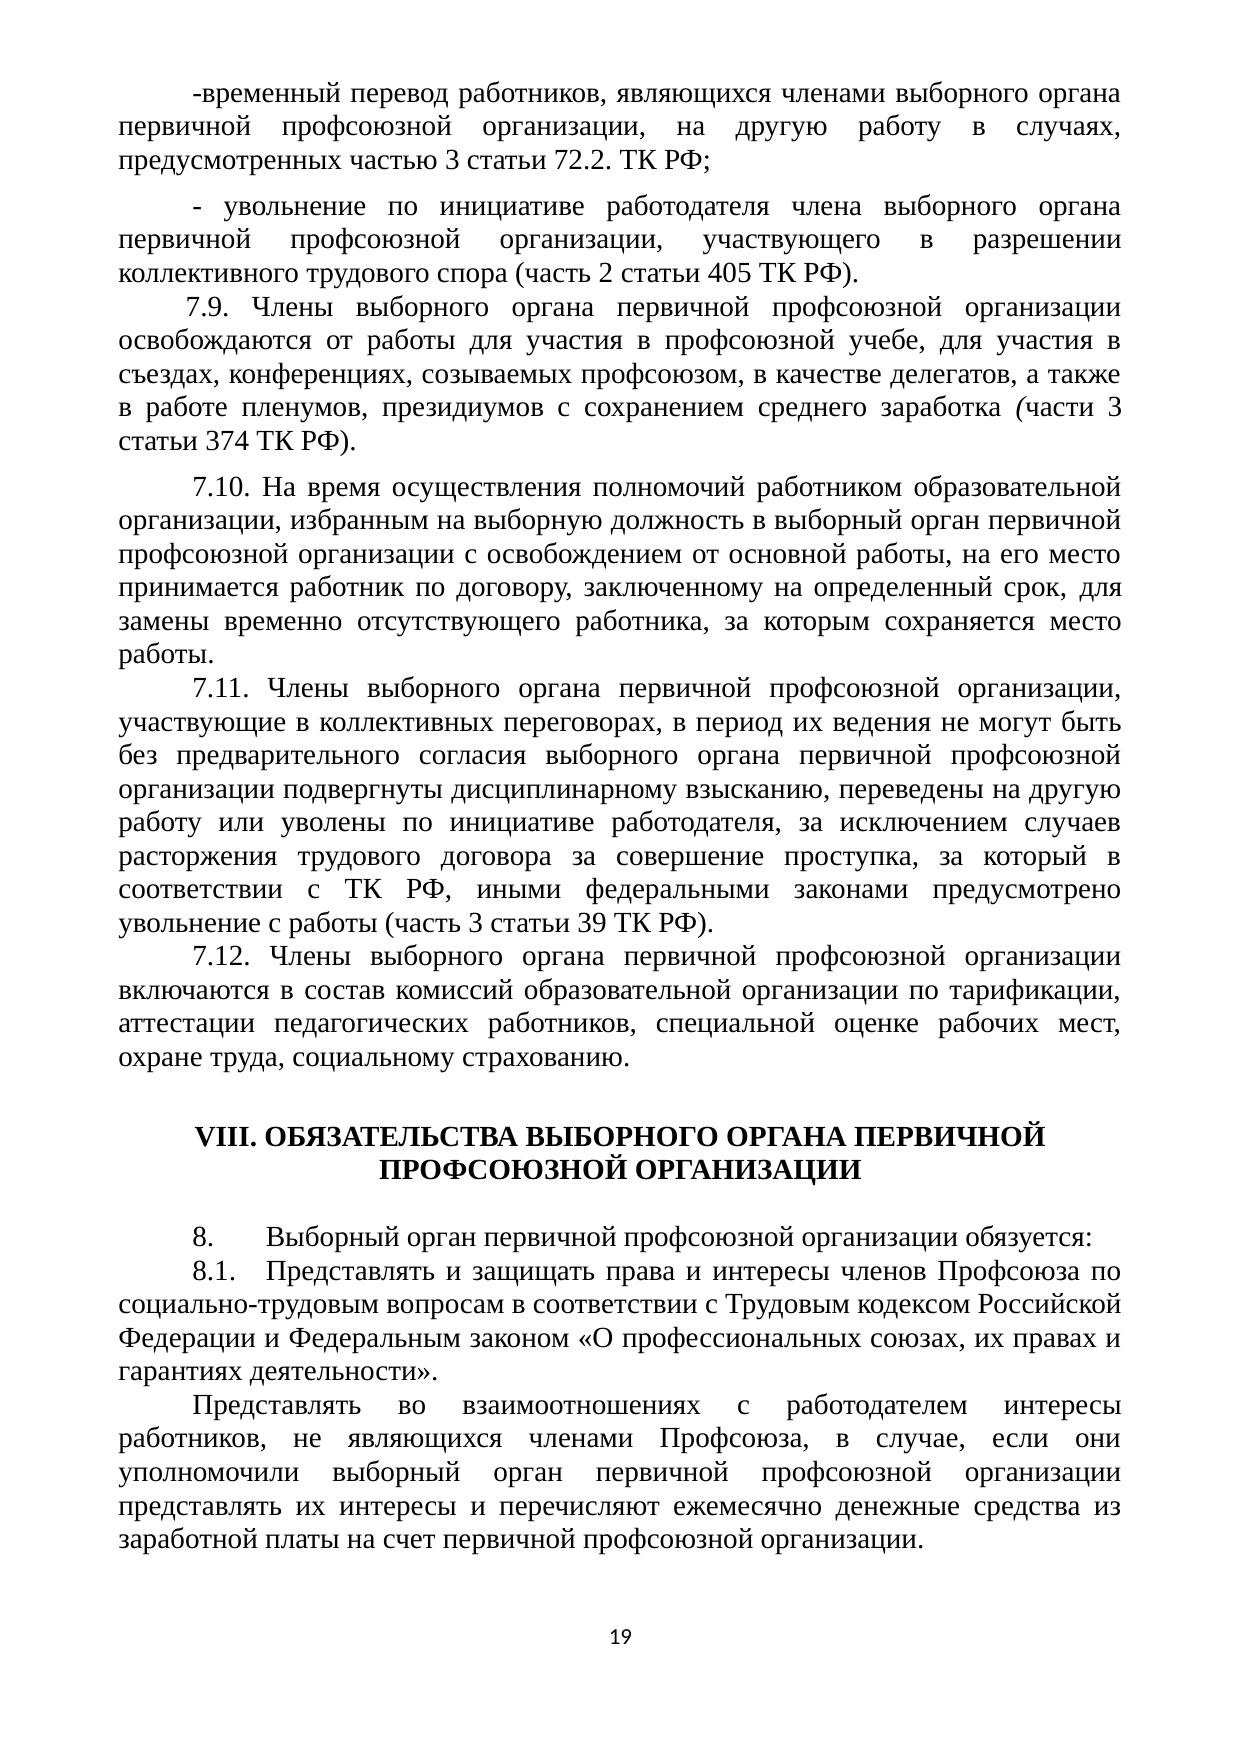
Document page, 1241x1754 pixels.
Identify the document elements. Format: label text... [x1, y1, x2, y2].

text 7.9. Члены выборного органа первичной профсоюзной организации освобождаются от работы для участия в профсоюзной учебе, для участия в съездах, конференциях, созываемых профсоюзом, в качестве делегатов, а также в работе пленумов, президиумов с сохранением среднего заработка (части 3 статьи 374 ТК РФ). [118, 289, 1122, 456]
text 7.11. Члены выборного органа первичной профсоюзной организации, участвующие в коллективных переговорах, в период их ведения не могут быть без предварительного согласия выборного органа первичной профсоюзной организации подвергнуты дисциплинарному взысканию, переведены на другую работу или уволены по инициативе работодателя, за исключением случаев расторжения трудового договора за совершение проступка, за который в соответствии с ТК РФ, иными федеральными законами предусмотрено увольнение с работы (часть 3 статьи 39 ТК РФ). [118, 670, 1122, 938]
text - увольнение по инициативе работодателя члена выборного органа первичной профсоюзной организации, участвующего в разрешении коллективного трудового спора (часть 2 статьи 405 ТК РФ). [118, 188, 1122, 289]
text 8. Выборный орган первичной профсоюзной организации обязуется: [118, 1219, 1122, 1253]
text VIII. Обязательства выборного органа первичной профсоюзной организации [118, 1119, 1122, 1186]
text 7.10. На время осуществления полномочий работником образовательной организации, избранным на выборную должность в выборный орган первичной профсоюзной организации с освобождением от основной работы, на его место принимается работник по договору, заключенному на определенный срок, для замены временно отсутствующего работника, за которым сохраняется место работы. [118, 469, 1122, 670]
list временный перевод работников, являющихся членами выборного органа первичной профсоюзной организации, на другую работу в случаях, предусмотренных частью 3 статьи 72.2. ТК РФ; [118, 75, 1122, 176]
text 8.1. Представлять и защищать права и интересы членов Профсоюза по социально-трудовым вопросам в соответствии с Трудовым кодексом Российской Федерации и Федеральным законом «О профессиональных союзах, их правах и гарантиях деятельности». [118, 1253, 1122, 1387]
text Представлять во взаимоотношениях с работодателем интересы работников, не являющихся членами Профсоюза, в случае, если они уполномочили выборный орган первичной профсоюзной организации представлять их интересы и перечисляют ежемесячно денежные средства из заработной платы на счет первичной профсоюзной организации. [118, 1387, 1122, 1555]
text 7.12. Члены выборного органа первичной профсоюзной организации включаются в состав комиссий образовательной организации по тарификации, аттестации педагогических работников, специальной оценке рабочих мест, охране труда, социальному страхованию. [118, 938, 1122, 1073]
